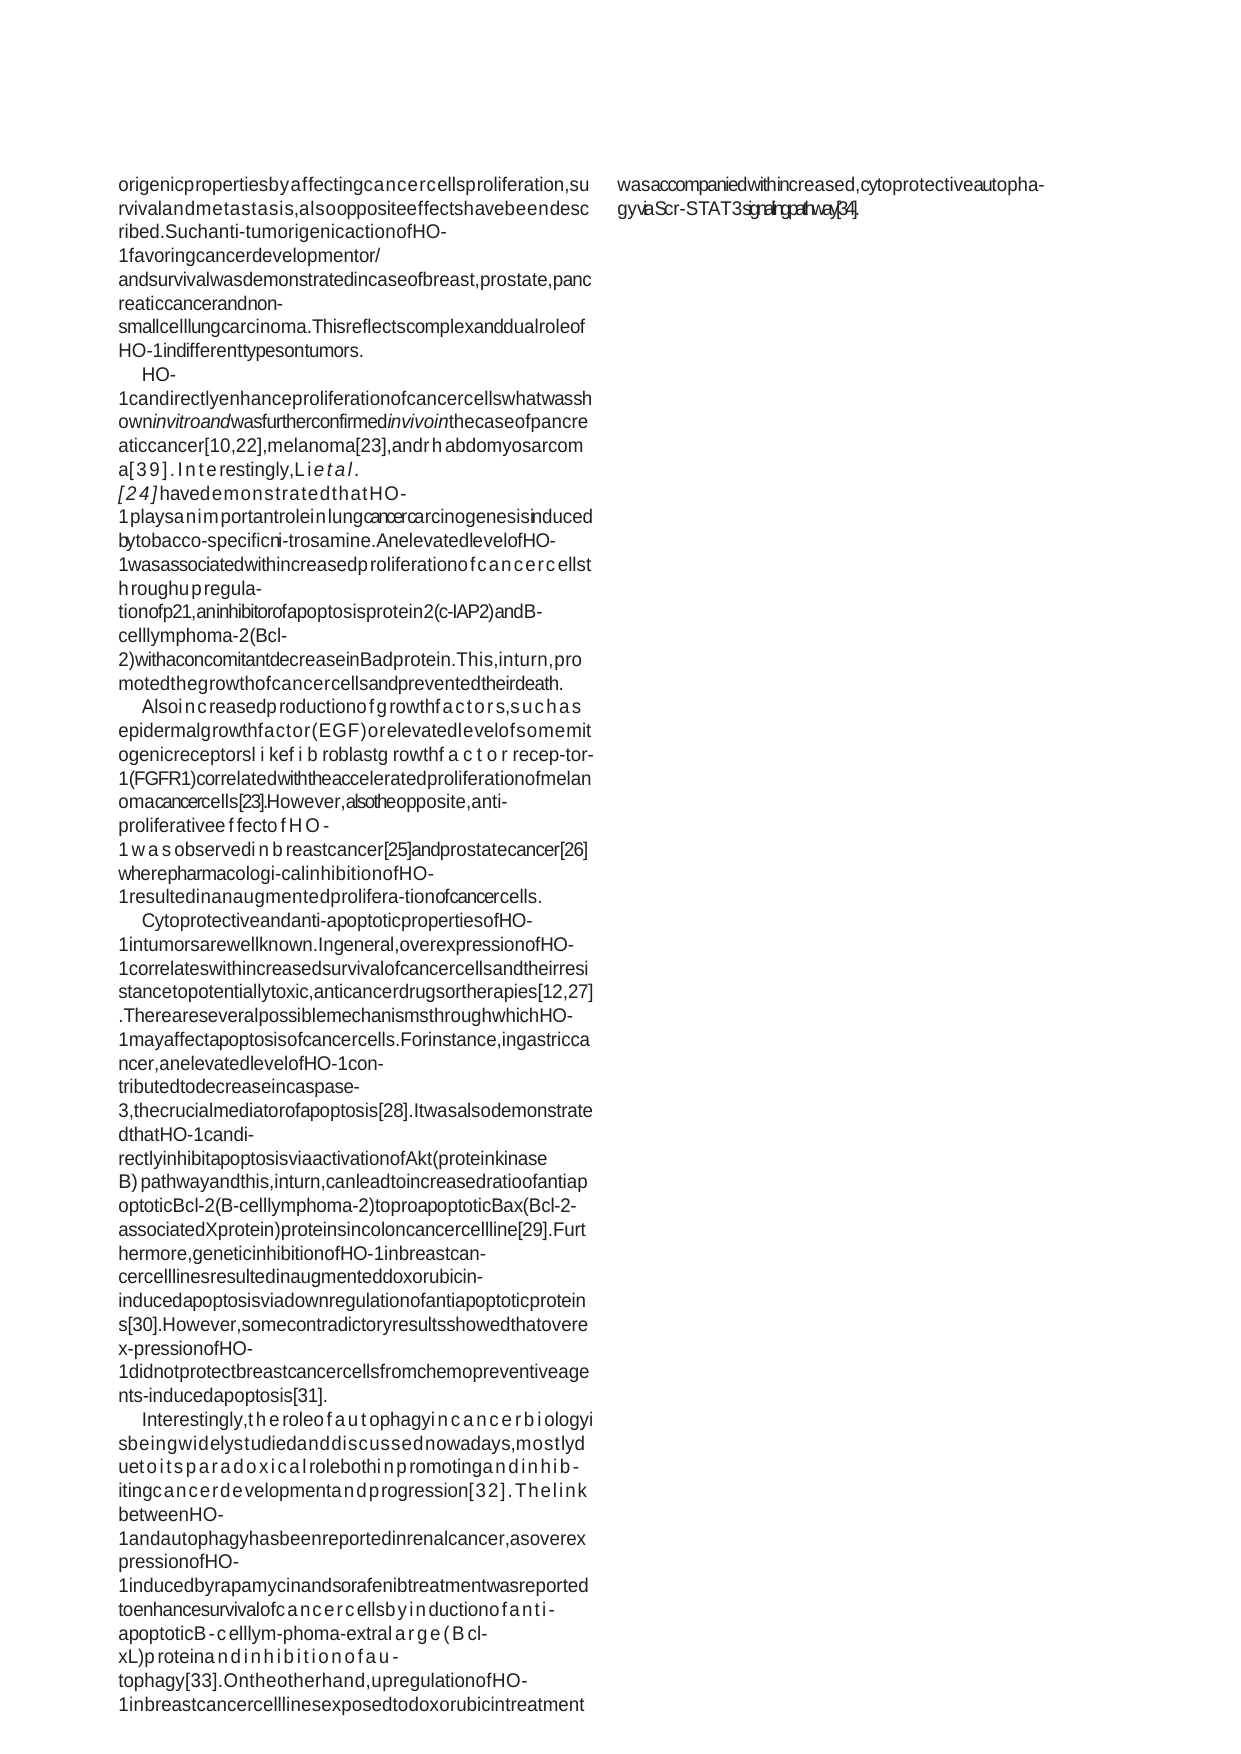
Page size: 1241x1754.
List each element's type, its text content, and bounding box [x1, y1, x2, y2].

text origenicpropertiesbyaffectingcancercellsproliferation,survivalandmetastasis,alsooppositeeffectshavebeendescribed.Suchanti-tumorigenicactionofHO-1favoringcancerdevelopmentor/andsurvivalwasdemonstratedincaseofbreast,prostate,pancreaticcancerandnon-smallcelllungcarcinoma.ThisreflectscomplexanddualroleofHO-1indifferenttypesontumors. [118, 173, 594, 362]
text HO-1candirectlyenhanceproliferationofcancercellswhatwasshowninvitroandwasfurtherconfirmedinvivointhecaseofpancreaticcancer[10,22],melanoma[23],andrhabdomyosarcoma[39].Interestingly,Lietal.[24]havedemonstratedthatHO-1playsanimportantroleinlungcancercarcinogenesisinducedbytobacco-specificni-trosamine.AnelevatedlevelofHO-1wasassociatedwithincreasedproliferationofcancercellsthroughupregula-tionofp21,aninhibitorofapoptosisprotein2(c-IAP2)andB-celllymphoma-2(Bcl-2)withaconcomitantdecreaseinBadprotein.This,inturn,promotedthegrowthofcancercellsandpreventedtheirdeath. [118, 363, 594, 694]
text Alsoincreasedproductionofgrowthfactors,suchasepidermalgrowthfactor(EGF)orelevatedlevelofsomemitogenicreceptorslikefibroblastgrowthfactorrecep-tor-1(FGFR1)correlatedwiththeacceleratedproliferationofmelanomacancercells[23].However,alsotheopposite,anti-proliferativeeffectofHO-1wasobservedinbreastcancer[25]andprostatecancer[26]wherepharmacologi-calinhibitionofHO-1resultedinanaugmentedprolifera-tionofcancercells. [118, 695, 594, 908]
list pathwayandthis,inturn,canleadtoincreasedratioofantiapoptoticBcl-2(B-celllymphoma-2)toproapoptoticBax(Bcl-2-associatedXprotein)proteinsincoloncancercellline[29].Furthermore,geneticinhibitionofHO-1inbreastcan-cercelllinesresultedinaugmenteddoxorubicin-inducedapoptosisviadownregulationofantiapoptoticproteins[30].However,somecontradictoryresultsshowedthatoverex-pressionofHO-1didnotprotectbreastcancercellsfromchemopreventiveagents-inducedapoptosis[31]. [118, 1170, 594, 1407]
text Cytoprotectiveandanti-apoptoticpropertiesofHO-1intumorsarewellknown.Ingeneral,overexpressionofHO-1correlateswithincreasedsurvivalofcancercellsandtheirresistancetopotentiallytoxic,anticancerdrugsortherapies[12,27].ThereareseveralpossiblemechanismsthroughwhichHO-1mayaffectapoptosisofcancercells.Forinstance,ingastriccancer,anelevatedlevelofHO-1con-tributedtodecreaseincaspase-3,thecrucialmediatorofapoptosis[28].ItwasalsodemonstratedthatHO-1candi-rectlyinhibitapoptosisviaactivationofAkt(proteinkinase [118, 909, 594, 1169]
text Interestingly,theroleofautophagyincancerbiologyisbeingwidelystudiedanddiscussednowadays,mostlyduetoitsparadoxicalrolebothinpromotingandinhib-itingcancerdevelopmentandprogression[32].ThelinkbetweenHO-1andautophagyhasbeenreportedinrenalcancer,asoverexpressionofHO-1inducedbyrapamycinandsorafenibtreatmentwasreportedtoenhancesurvivalofcancercellsbyinductionofanti-apoptoticB-celllym-phoma-extralarge(Bcl-xL)proteinandinhibitionofau-tophagy[33].Ontheotherhand,upregulationofHO-1inbreastcancercelllinesexposedtodoxorubicintreatment [118, 1408, 594, 1715]
text wasaccompaniedwithincreased,cytoprotectiveautopha-gyviaScr-STAT3signalingpathway[34]. [617, 173, 1105, 219]
